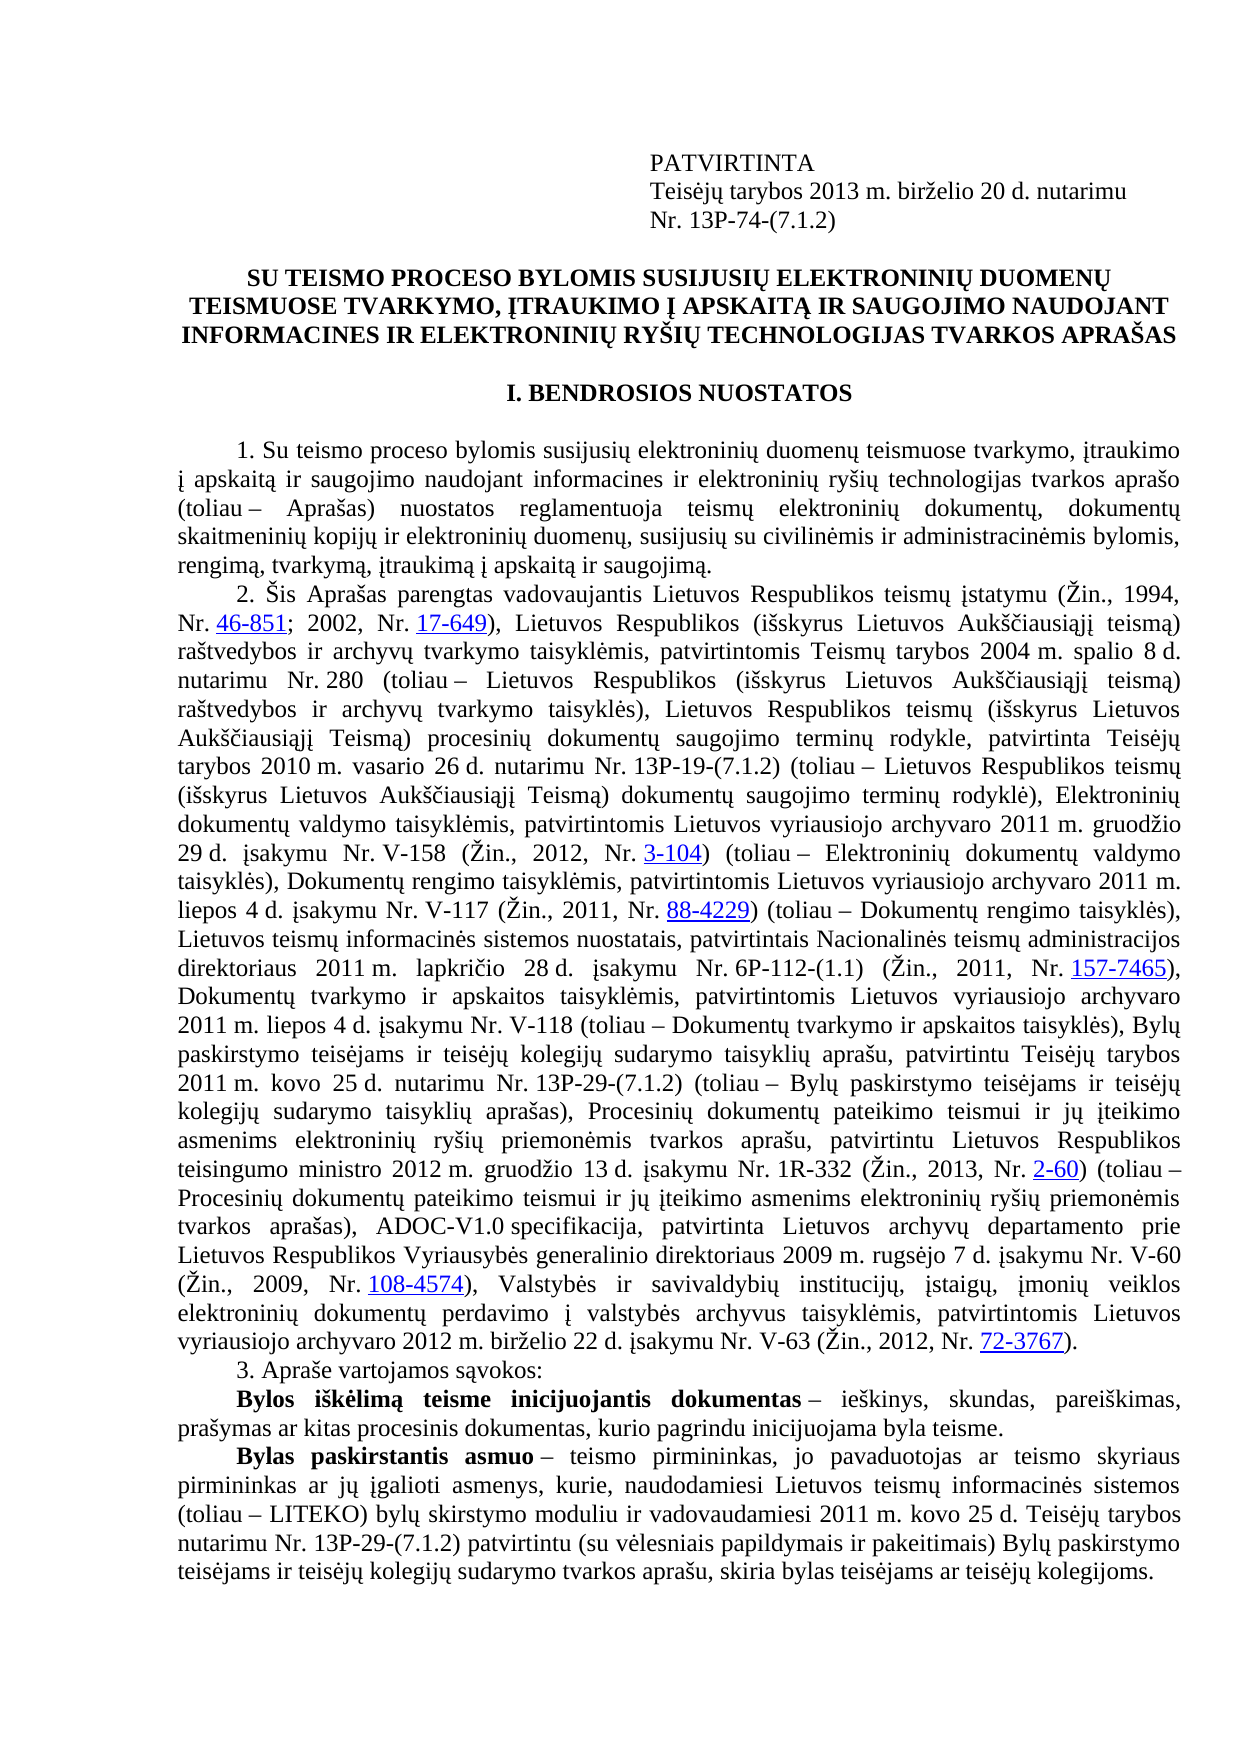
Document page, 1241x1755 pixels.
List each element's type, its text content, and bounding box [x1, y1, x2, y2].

text Bylas paskirstantis asmuo – teismo pirmininkas, jo pavaduotojas ar teismo skyriaus pirmininkas ar jų įgalioti asmenys, kurie, naudodamiesi Lietuvos teismų informacinės sistemos (toliau – LITEKO) bylų skirstymo moduliu ir vadovaudamiesi 2011 m. kovo 25 d. Teisėjų tarybos nutarimu Nr. 13P-29-(7.1.2) patvirtintu (su vėlesniais papildymais ir pakeitimais) Bylų paskirstymo teisėjams ir teisėjų kolegijų sudarymo tvarkos aprašu, skiria bylas teisėjams ar teisėjų kolegijoms. [177, 1441, 1181, 1585]
text 1. Su teismo proceso bylomis susijusių elektroninių duomenų teismuose tvarkymo, įtraukimo į apskaitą ir saugojimo naudojant informacines ir elektroninių ryšių technologijas tvarkos aprašo (toliau – Aprašas) nuostatos reglamentuoja teismų elektroninių dokumentų, dokumentų skaitmeninių kopijų ir elektroninių duomenų, susijusių su civilinėmis ir administracinėmis bylomis, rengimą, tvarkymą, įtraukimą į apskaitą ir saugojimą. [177, 435, 1181, 579]
text Teisėjų tarybos 2013 m. birželio 20 d. nutarimu Nr. 13P-74-(7.1.2) [649, 176, 1181, 234]
text 3. Apraše vartojamos sąvokos: [177, 1355, 1181, 1384]
text PATVIRTINTA [649, 148, 1181, 176]
text Bylos iškėlimą teisme inicijuojantis dokumentas – ieškinys, skundas, pareiškimas, prašymas ar kitas procesinis dokumentas, kurio pagrindu inicijuojama byla teisme. [177, 1384, 1181, 1441]
text I. BENDROSIOS NUOSTATOS [177, 378, 1181, 406]
text 2. Šis Aprašas parengtas vadovaujantis Lietuvos Respublikos teismų įstatymu (Žin., 1994, Nr. 46-851; 2002, Nr. 17-649), Lietuvos Respublikos (išskyrus Lietuvos Aukščiausiąjį teismą) raštvedybos ir archyvų tvarkymo taisyklėmis, patvirtintomis Teismų tarybos 2004 m. spalio 8 d. nutarimu Nr. 280 (toliau – Lietuvos Respublikos (išskyrus Lietuvos Aukščiausiąjį teismą) raštvedybos ir archyvų tvarkymo taisyklės), Lietuvos Respublikos teismų (išskyrus Lietuvos Aukščiausiąjį Teismą) procesinių dokumentų saugojimo terminų rodykle, patvirtinta Teisėjų tarybos 2010 m. vasario 26 d. nutarimu Nr. 13P-19-(7.1.2) (toliau – Lietuvos Respublikos teismų (išskyrus Lietuvos Aukščiausiąjį Teismą) dokumentų saugojimo terminų rodyklė), Elektroninių dokumentų valdymo taisyklėmis, patvirtintomis Lietuvos vyriausiojo archyvaro 2011 m. gruodžio 29 d. įsakymu Nr. V-158 (Žin., 2012, Nr. 3-104) (toliau – Elektroninių dokumentų valdymo taisyklės), Dokumentų rengimo taisyklėmis, patvirtintomis Lietuvos vyriausiojo archyvaro 2011 m. liepos 4 d. įsakymu Nr. V-117 (Žin., 2011, Nr. 88-4229) (toliau – Dokumentų rengimo taisyklės), Lietuvos teismų informacinės sistemos nuostatais, patvirtintais Nacionalinės teismų administracijos direktoriaus 2011 m. lapkričio 28 d. įsakymu Nr. 6P-112-(1.1) (Žin., 2011, Nr. 157-7465), Dokumentų tvarkymo ir apskaitos taisyklėmis, patvirtintomis Lietuvos vyriausiojo archyvaro 2011 m. liepos 4 d. įsakymu Nr. V-118 (toliau – Dokumentų tvarkymo ir apskaitos taisyklės), Bylų paskirstymo teisėjams ir teisėjų kolegijų sudarymo taisyklių aprašu, patvirtintu Teisėjų tarybos 2011 m. kovo 25 d. nutarimu Nr. 13P-29-(7.1.2) (toliau – Bylų paskirstymo teisėjams ir teisėjų kolegijų sudarymo taisyklių aprašas), Procesinių dokumentų pateikimo teismui ir jų įteikimo asmenims elektroninių ryšių priemonėmis tvarkos aprašu, patvirtintu Lietuvos Respublikos teisingumo ministro 2012 m. gruodžio 13 d. įsakymu Nr. 1R-332 (Žin., 2013, Nr. 2-60) (toliau – Procesinių dokumentų pateikimo teismui ir jų įteikimo asmenims elektroninių ryšių priemonėmis tvarkos aprašas), ADOC-V1.0 specifikacija, patvirtinta Lietuvos archyvų departamento prie Lietuvos Respublikos Vyriausybės generalinio direktoriaus 2009 m. rugsėjo 7 d. įsakymu Nr. V-60 (Žin., 2009, Nr. 108-4574), Valstybės ir savivaldybių institucijų, įstaigų, įmonių veiklos elektroninių dokumentų perdavimo į valstybės archyvus taisyklėmis, patvirtintomis Lietuvos vyriausiojo archyvaro 2012 m. birželio 22 d. įsakymu Nr. V-63 (Žin., 2012, Nr. 72-3767). [177, 579, 1181, 1355]
text SU TEISMO PROCESO BYLOMIS SUSIJUSIŲ ELEKTRONINIŲ DUOMENŲ TEISMUOSE TVARKYMO, ĮTRAUKIMO Į APSKAITĄ IR SAUGOJIMO NAUDOJANT INFORMACINES IR ELEKTRONINIŲ RYŠIŲ TECHNOLOGIJAS TVARKOS APRAŠAS [177, 263, 1181, 349]
